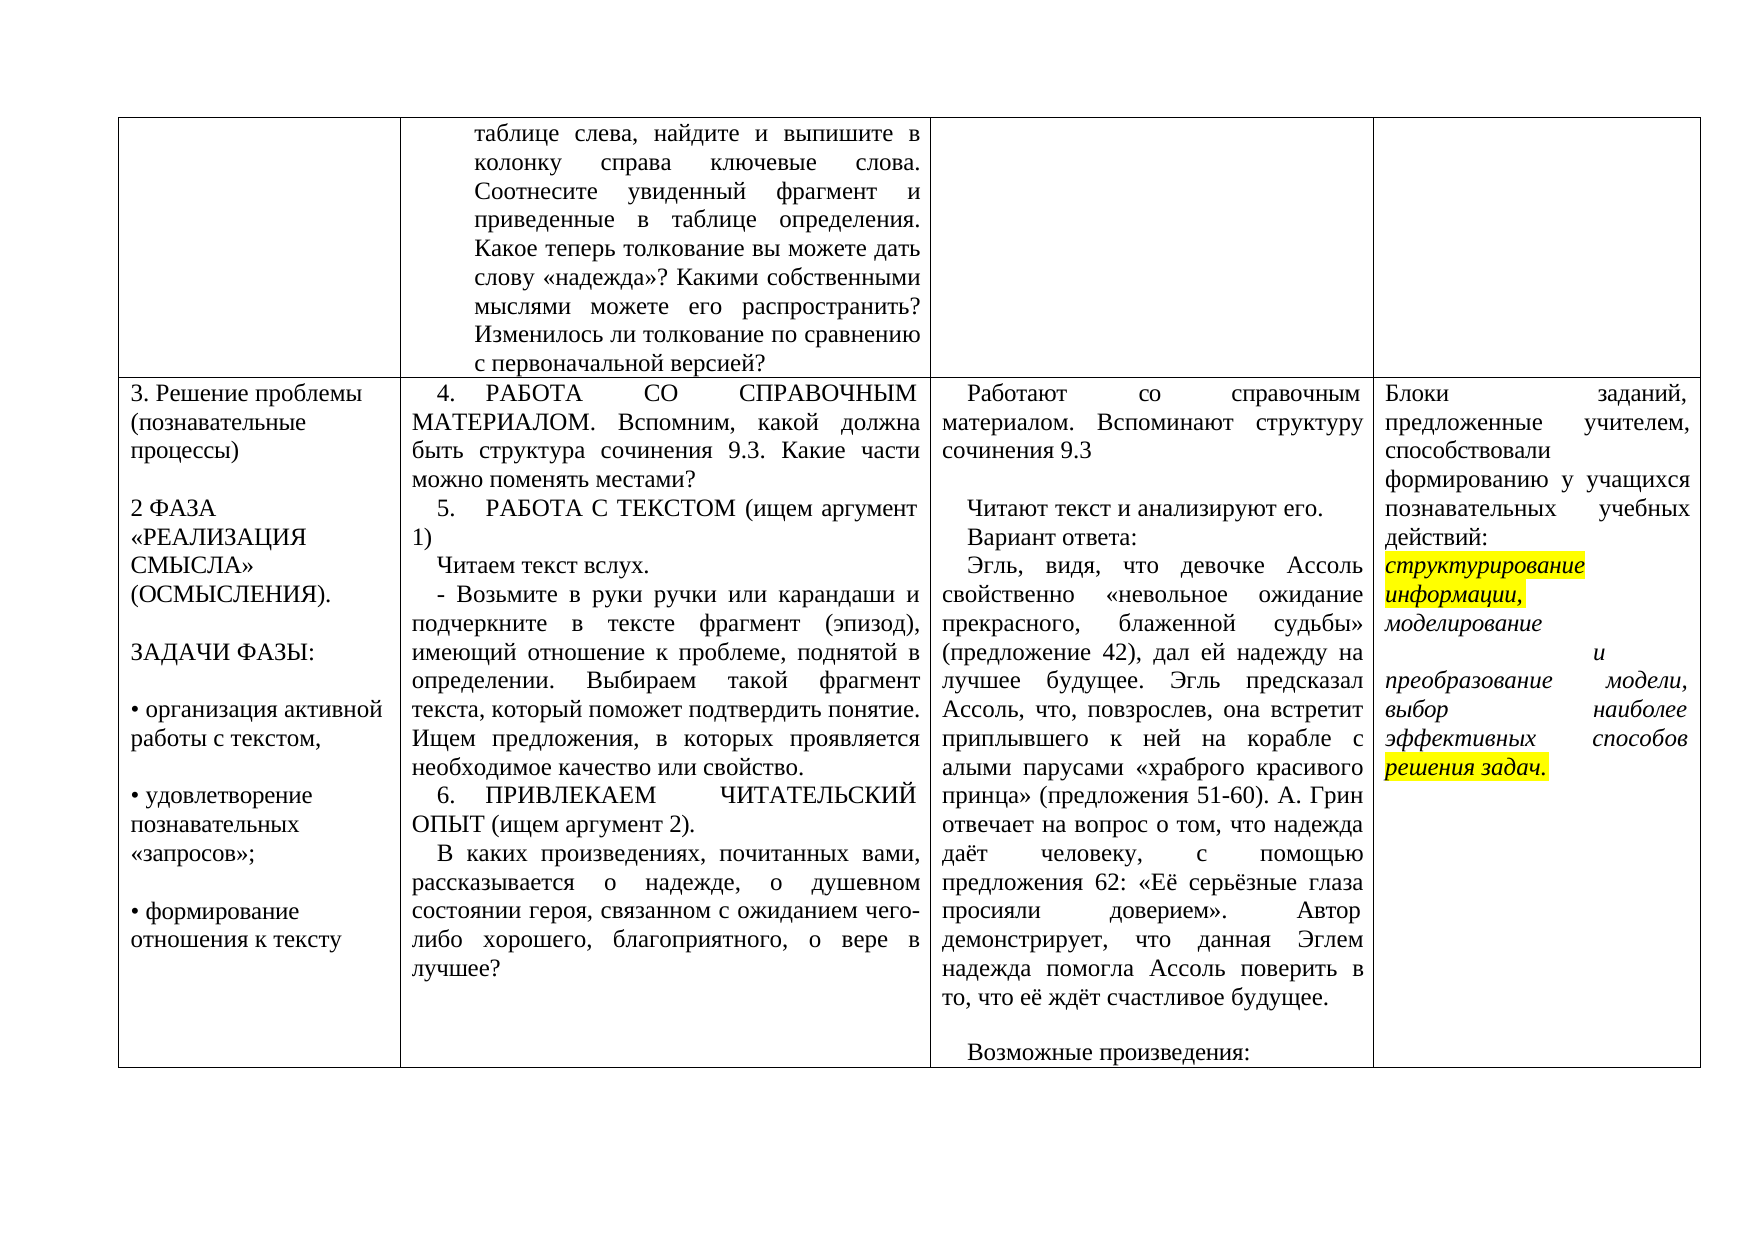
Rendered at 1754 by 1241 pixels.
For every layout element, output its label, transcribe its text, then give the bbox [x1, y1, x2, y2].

table_cell 3. Решение проблемы (познавательные процессы) 2 ФАЗА «РЕАЛИЗАЦИЯ СМЫСЛА» (ОСМЫСЛЕНИЯ). ЗАДАЧИ ФАЗЫ: организация активной работы с текстом, удовлетворение познавательных «запросов»; формирование отношения к тексту [119, 378, 400, 1067]
table_cell Работают со справочным материалом. Вспоминают структуру сочинения 9.3 Читают текст и анализируют его. Вариант ответа: Эгль, видя, что девочке Ассоль свойственно «невольное ожидание прекрасного, блаженной судьбы» (предложение 42), дал ей надежду на лучшее будущее. Эгль предсказал Ассоль, что, повзрослев, она встретит приплывшего к ней на корабле с алыми парусами «храброго красивого принца» (предложения 51-60). А. Грин отвечает на вопрос о том, что надежда даёт человеку, с помощью предложения 62: «Её серьёзные глаза просияли доверием». Автор демонстрирует, что данная Эглем надежда помогла Ассоль поверить в то, что её ждёт счастливое будущее. Возможные произведения: [931, 378, 1373, 1067]
table_header [1374, 118, 1700, 377]
table_header [931, 118, 1373, 377]
table_cell Блоки заданий, предложенные учителем, способствовали формированию у учащихся познавательных учебных действий: структурирование информации, моделирование и преобразование модели, выбор наиболее эффективных способов решения задач. [1374, 378, 1700, 1067]
table_header [119, 118, 400, 377]
table_header таблице слева, найдите и выпишите в колонку справа ключевые слова. Соотнесите увиденный фрагмент и приведенные в таблице определения. Какое теперь толкование вы можете дать слову «надежда»? Какими собственными мыслями можете его распространить? Изменилось ли толкование по сравнению с первоначальной версией? [401, 118, 930, 377]
table_cell РАБОТА СО СПРАВОЧНЫМ МАТЕРИАЛОМ. Вспомним, какой должна быть структура сочинения 9.3. Какие части можно поменять местами? РАБОТА С ТЕКСТОМ (ищем аргумент 1) Читаем текст вслух. - Возьмите в руки ручки или карандаши и подчеркните в тексте фрагмент (эпизод), имеющий отношение к проблеме, поднятой в определении. Выбираем такой фрагмент текста, который поможет подтвердить понятие. Ищем предложения, в которых проявляется необходимое качество или свойство. 6. ПРИВЛЕКАЕМ ЧИТАТЕЛЬСКИЙ ОПЫТ (ищем аргумент 2). В каких произведениях, почитанных вами, рассказывается о надежде, о душевном состоянии героя, связанном с ожиданием чего- либо хорошего, благоприятного, о вере в лучшее? [401, 378, 930, 1067]
